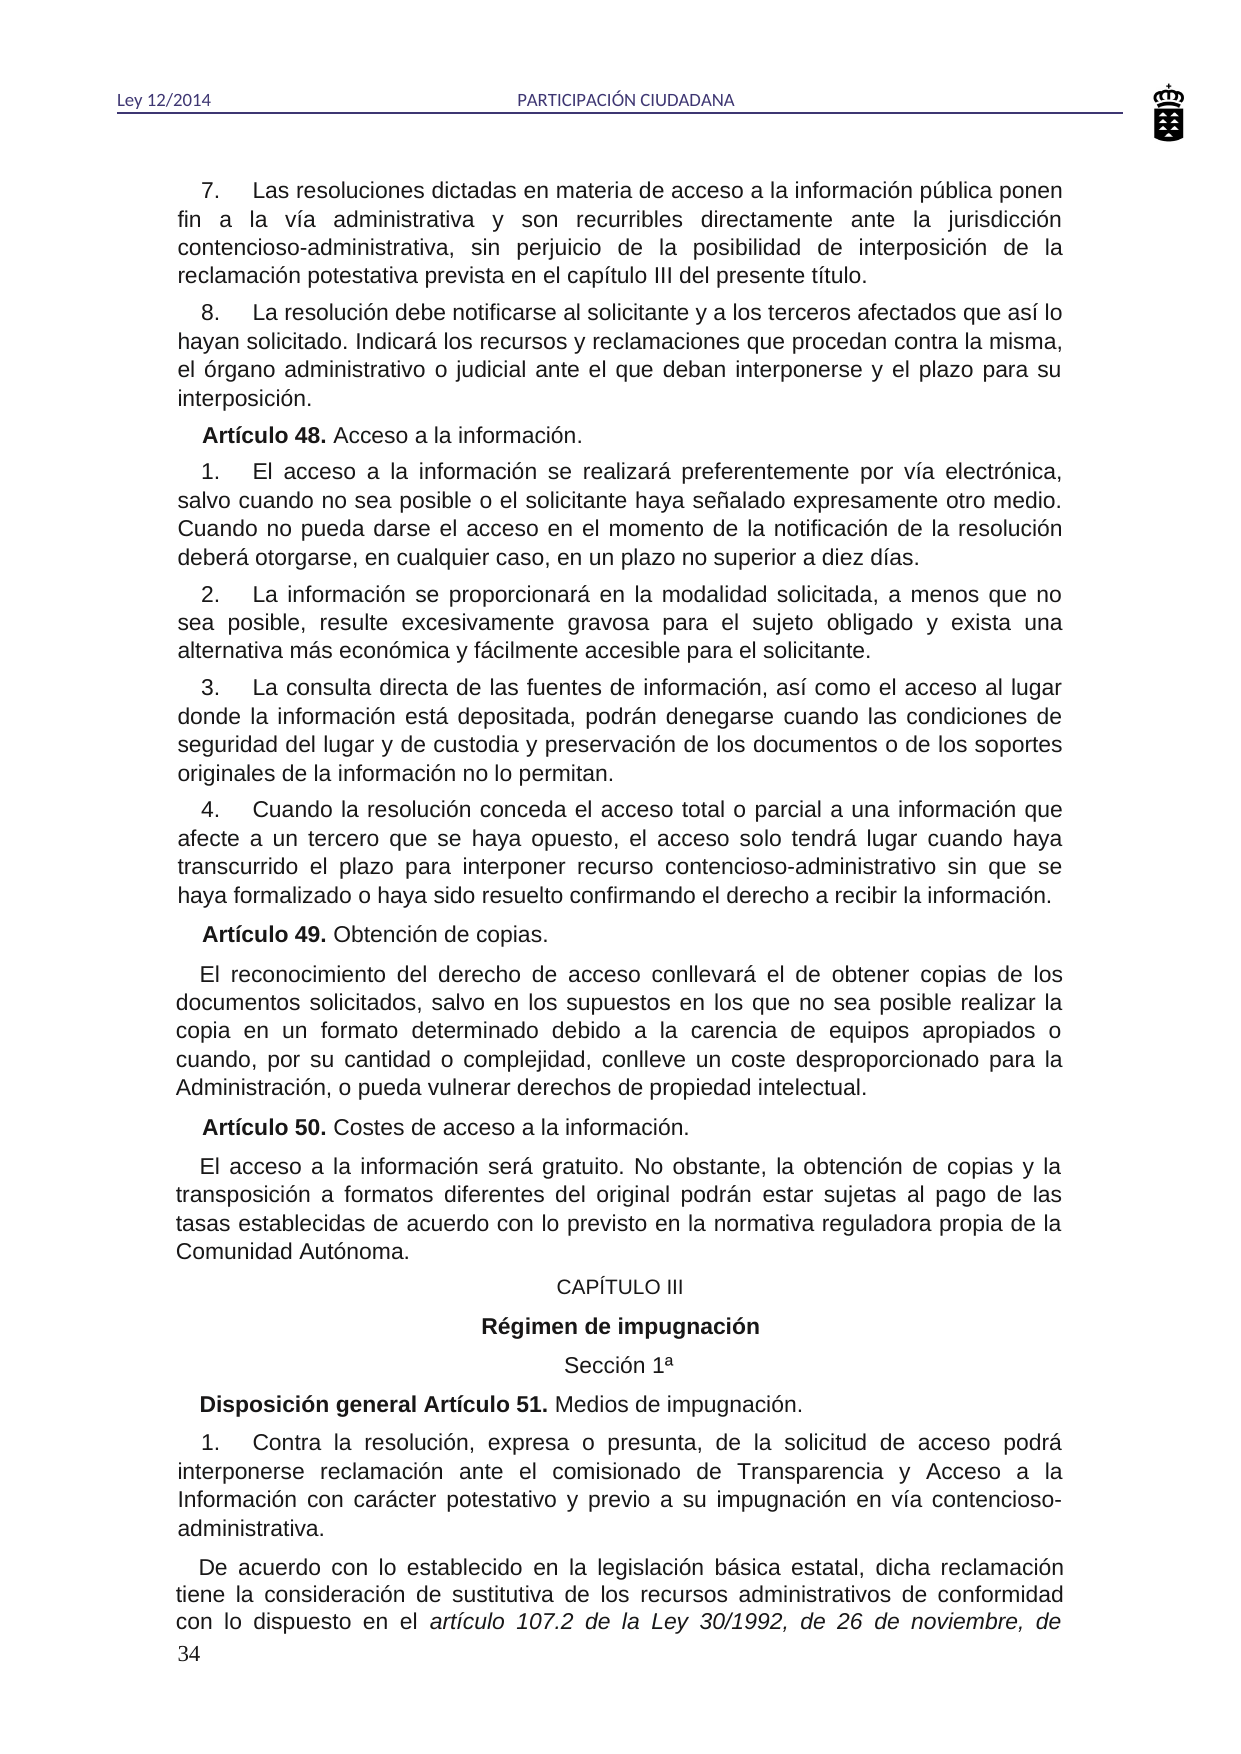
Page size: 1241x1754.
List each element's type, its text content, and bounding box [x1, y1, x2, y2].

list Contra la resolución, expresa o presunta, de la solicitud de acceso podrá interponerse reclamación ante el comisionado de Transparencia y Acceso a la Información con carácter potestativo y previo a su impugnación en vía contencioso-administrativa. [177, 1429, 1063, 1541]
text Artículo 49. Obtención de copias. [202, 921, 1063, 947]
list La resolución debe notificarse al solicitante y a los terceros afectados que así lo hayan solicitado. Indicará los recursos y reclamaciones que procedan contra la misma, el órgano administrativo o judicial ante el que deban interponerse y el plazo para su interposición. [177, 299, 1063, 411]
text De acuerdo con lo establecido en la legislación básica estatal, dicha reclamación tiene la consideración de sustitutiva de los recursos administrativos de conformidad con lo dispuesto en el artículo 107.2 de la Ley 30/1992, de 26 de noviembre, de [176, 1554, 1064, 1634]
list Cuando la resolución conceda el acceso total o parcial a una información que afecte a un tercero que se haya opuesto, el acceso solo tendrá lugar cuando haya transcurrido el plazo para interponer recurso contencioso-administrativo sin que se haya formalizado o haya sido resuelto confirmando el derecho a recibir la información. [177, 796, 1063, 908]
list La consulta directa de las fuentes de información, así como el acceso al lugar donde la información está depositada, podrán denegarse cuando las condiciones de seguridad del lugar y de custodia y preservación de los documentos o de los soportes originales de la información no lo permitan. [177, 674, 1063, 786]
list La información se proporcionará en la modalidad solicitada, a menos que no sea posible, resulte excesivamente gravosa para el sujeto obligado y exista una alternativa más económica y fácilmente accesible para el solicitante. [177, 581, 1063, 664]
text Artículo 48. Acceso a la información. [202, 422, 1063, 448]
list El acceso a la información se realizará preferentemente por vía electrónica, salvo cuando no sea posible o el solicitante haya señalado expresamente otro medio. Cuando no pueda darse el acceso en el momento de la notificación de la resolución deberá otorgarse, en cualquier caso, en un plazo no superior a diez días. [177, 458, 1063, 570]
subtitle Régimen de impugnación [178, 1313, 1063, 1339]
text El acceso a la información será gratuito. No obstante, la obtención de copias y la transposición a formatos diferentes del original podrán estar sujetas al pago de las tasas establecidas de acuerdo con lo previsto en la normativa reguladora propia de la Comunidad Autónoma. [176, 1153, 1063, 1265]
list Las resoluciones dictadas en materia de acceso a la información pública ponen fin a la vía administrativa y son recurribles directamente ante la jurisdicción contencioso-administrativa, sin perjuicio de la posibilidad de interposición de la reclamación potestativa prevista en el capítulo III del presente título. [177, 177, 1063, 289]
text Artículo 50. Costes de acceso a la información. [202, 1114, 1063, 1140]
text Sección 1ª Disposición general Artículo 51. Medios de impugnación. [199, 1352, 804, 1417]
text CAPÍTULO III [177, 1274, 1063, 1298]
text El reconocimiento del derecho de acceso conllevará el de obtener copias de los documentos solicitados, salvo en los supuestos en los que no sea posible realizar la copia en un formato determinado debido a la carencia de equipos apropiados o cuando, por su cantidad o complejidad, conlleve un coste desproporcionado para la Administración, o pueda vulnerar derechos de propiedad intelectual. [176, 961, 1063, 1101]
